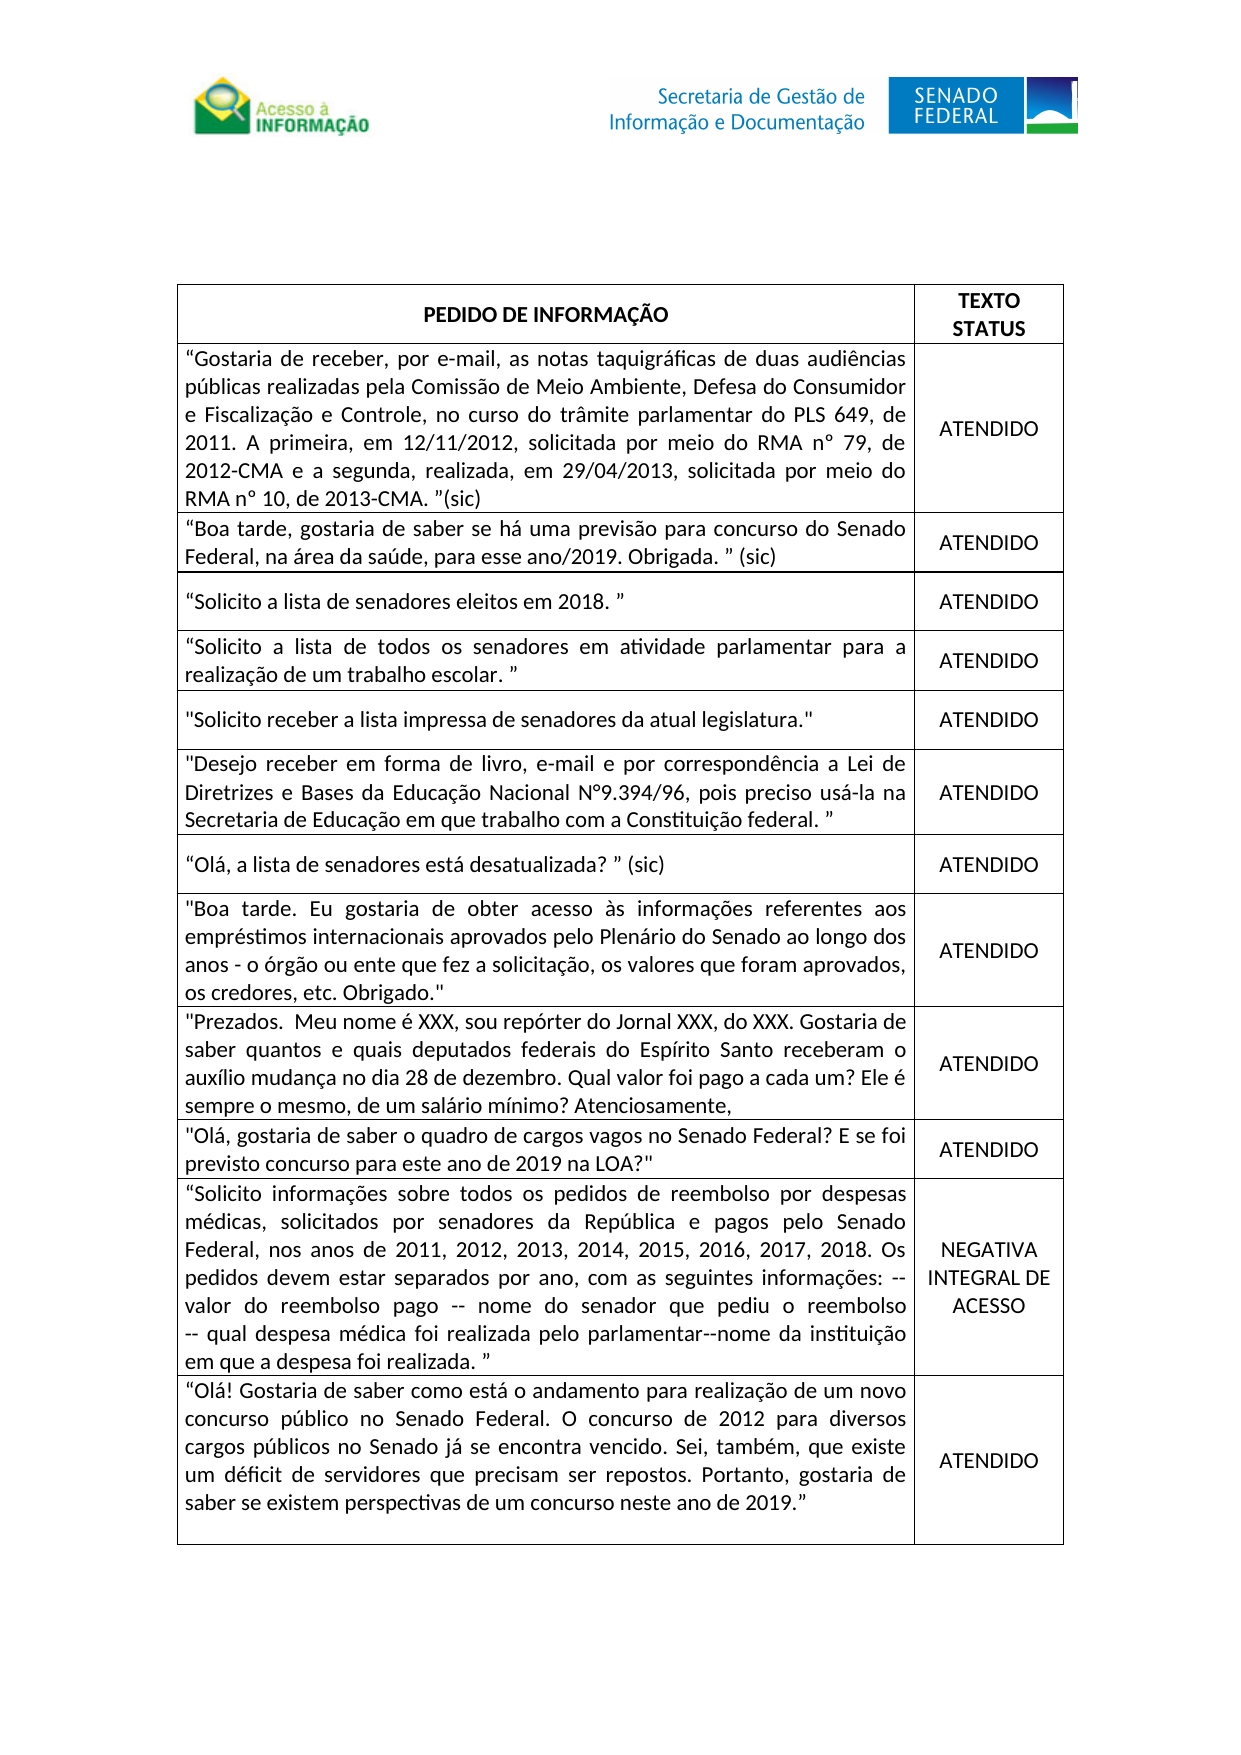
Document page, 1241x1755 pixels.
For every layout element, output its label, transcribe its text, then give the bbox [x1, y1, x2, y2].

table_cell ATENDIDO [915, 631, 1063, 689]
table_cell ATENDIDO [915, 344, 1063, 512]
table_cell "Desejo receber em forma de livro, e-mail e por correspondência a Lei de Diretrizes e Bases da Educação Nacional N°9.394/96, pois preciso usá-la na Secretaria de Educação em que trabalho com a Constituição federal. ” [178, 750, 914, 834]
table_cell ATENDIDO [915, 513, 1063, 571]
table_cell "Prezados. Meu nome é XXX, sou repórter do Jornal XXX, do XXX. Gostaria de saber quantos e quais deputados federais do Espírito Santo receberam o auxílio mudança no dia 28 de dezembro. Qual valor foi pago a cada um? Ele é sempre o mesmo, de um salário mínimo? Atenciosamente, [178, 1007, 914, 1119]
table_cell ATENDIDO [915, 1120, 1063, 1178]
table_header TEXTO STATUS [915, 285, 1063, 343]
table_cell ATENDIDO [915, 1007, 1063, 1119]
table_header PEDIDO DE INFORMAÇÃO [178, 285, 914, 343]
table_cell “Solicito a lista de todos os senadores em atividade parlamentar para a realização de um trabalho escolar. ” [178, 631, 914, 689]
table_cell “Olá, a lista de senadores está desatualizada? ” (sic) [178, 835, 914, 893]
table_cell NEGATIVA INTEGRAL DE ACESSO [915, 1179, 1063, 1375]
table_cell “Olá! Gostaria de saber como está o andamento para realização de um novo concurso público no Senado Federal. O concurso de 2012 para diversos cargos públicos no Senado já se encontra vencido. Sei, também, que existe um déficit de servidores que precisam ser repostos. Portanto, gostaria de saber se existem perspectivas de um concurso neste ano de 2019.” [178, 1376, 914, 1544]
table_cell ATENDIDO [915, 894, 1063, 1006]
table_cell ATENDIDO [915, 835, 1063, 893]
table_cell “Solicito a lista de senadores eleitos em 2018. ” [178, 573, 914, 630]
table_cell “Gostaria de receber, por e-mail, as notas taquigráficas de duas audiências públicas realizadas pela Comissão de Meio Ambiente, Defesa do Consumidor e Fiscalização e Controle, no curso do trâmite parlamentar do PLS 649, de 2011. A primeira, em 12/11/2012, solicitada por meio do RMA nº 79, de 2012-CMA e a segunda, realizada, em 29/04/2013, solicitada por meio do RMA nº 10, de 2013-CMA. ”(sic) [178, 344, 914, 512]
table_cell ATENDIDO [915, 691, 1063, 748]
table_cell “Boa tarde, gostaria de saber se há uma previsão para concurso do Senado Federal, na área da saúde, para esse ano/2019. Obrigada. ” (sic) [178, 513, 914, 571]
table_cell "Boa tarde. Eu gostaria de obter acesso às informações referentes aos empréstimos internacionais aprovados pelo Plenário do Senado ao longo dos anos - o órgão ou ente que fez a solicitação, os valores que foram aprovados, os credores, etc. Obrigado." [178, 894, 914, 1006]
table_cell "Olá, gostaria de saber o quadro de cargos vagos no Senado Federal? E se foi previsto concurso para este ano de 2019 na LOA?" [178, 1120, 914, 1178]
table_cell ATENDIDO [915, 573, 1063, 630]
table_cell ATENDIDO [915, 1376, 1063, 1544]
table_cell "Solicito receber a lista impressa de senadores da atual legislatura." [178, 691, 914, 748]
table_cell ATENDIDO [915, 750, 1063, 834]
table_cell “Solicito informações sobre todos os pedidos de reembolso por despesas médicas, solicitados por senadores da República e pagos pelo Senado Federal, nos anos de 2011, 2012, 2013, 2014, 2015, 2016, 2017, 2018. Os pedidos devem estar separados por ano, com as seguintes informações: -- valor do reembolso pago -- nome do senador que pediu o reembolso -- qual despesa médica foi realizada pelo parlamentar--nome da instituição em que a despesa foi realizada. ” [178, 1179, 914, 1375]
